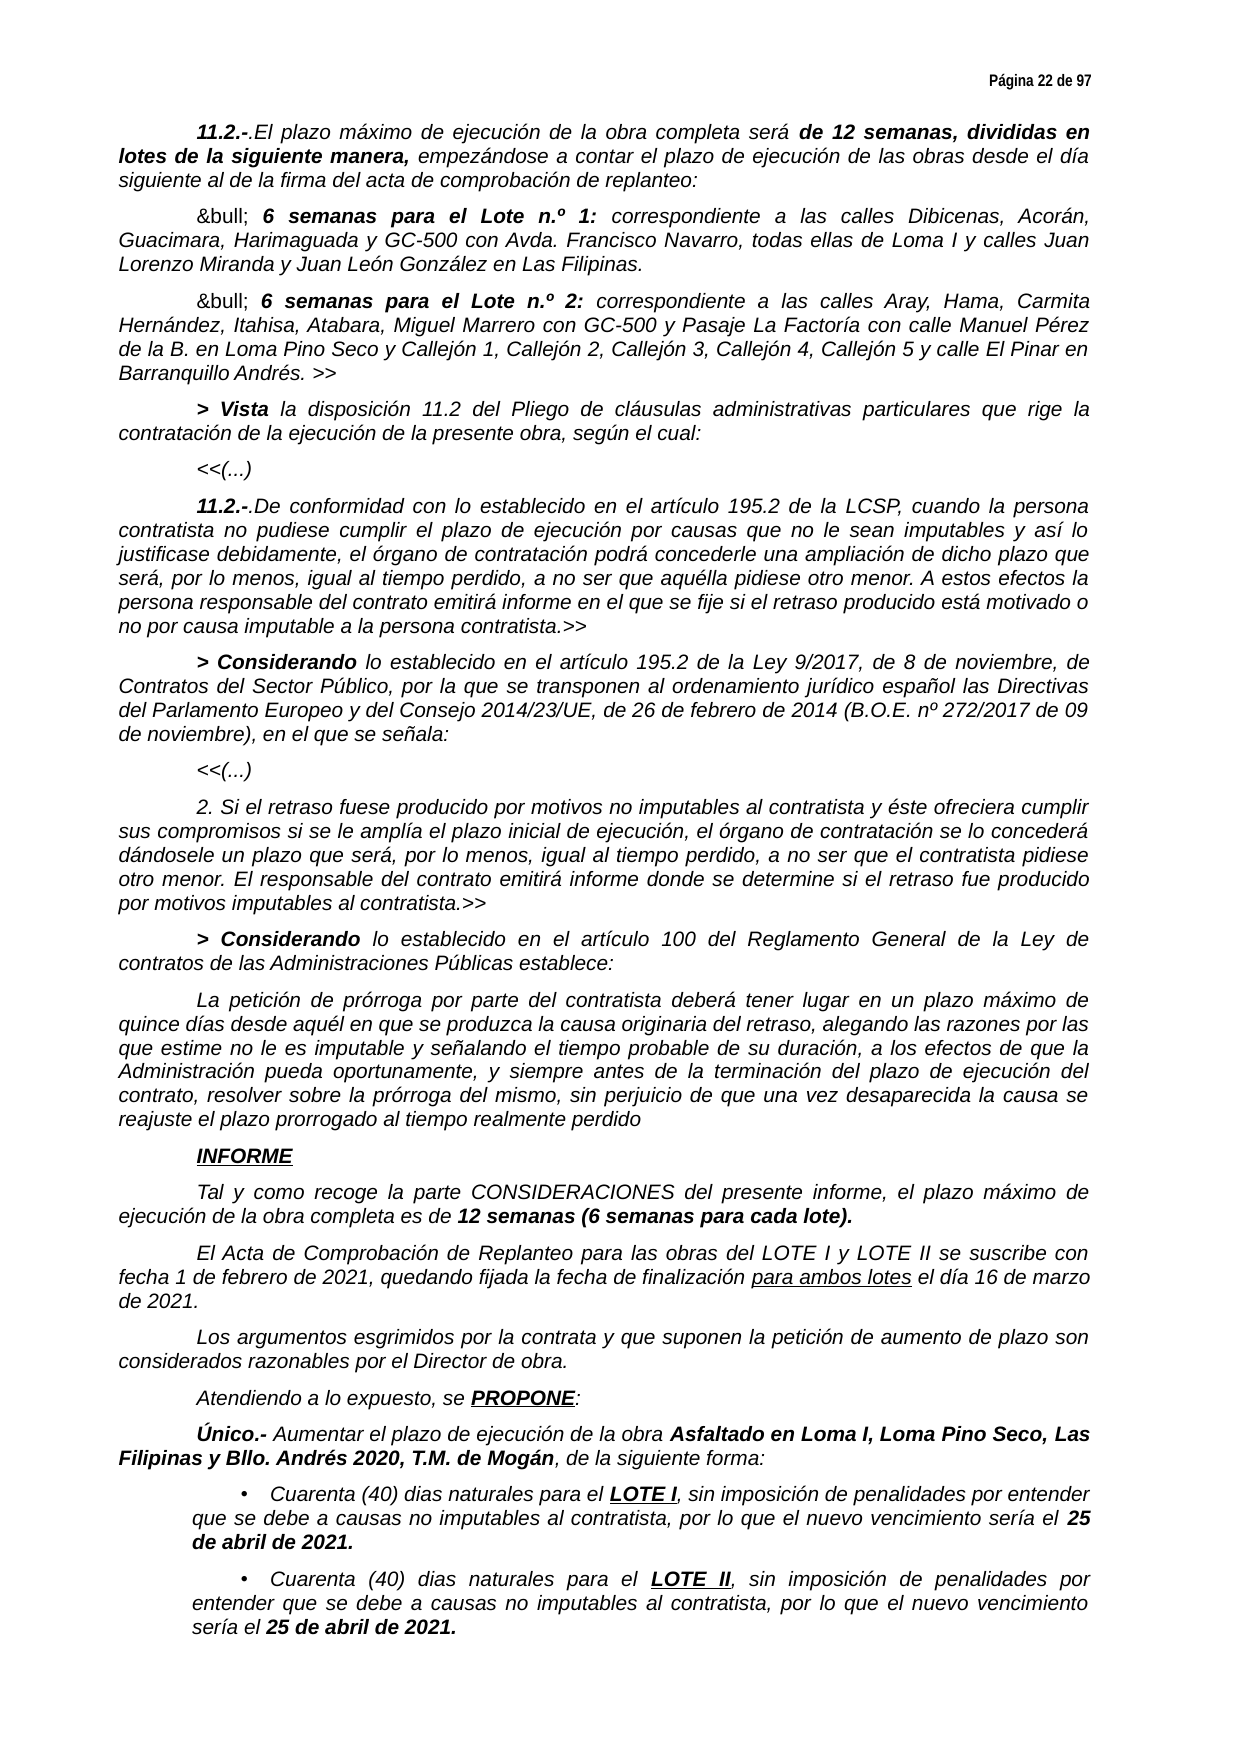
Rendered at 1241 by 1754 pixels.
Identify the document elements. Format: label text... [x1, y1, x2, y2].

text &bull; 6 semanas para el Lote n.º 2: correspondiente a las calles Aray, Hama, Carmita Hernández, Itahisa, Atabara, Miguel Marrero con GC-500 y Pasaje La Factoría con calle Manuel Pérez de la B. en Loma Pino Seco y Callejón 1, Callejón 2, Callejón 3, Callejón 4, Callejón 5 y calle El Pinar en Barranquillo Andrés. >> [118, 288, 1092, 384]
text Tal y como recoge la parte CONSIDERACIONES del presente informe, el plazo máximo de ejecución de la obra completa es de 12 semanas (6 semanas para cada lote). [118, 1180, 1092, 1228]
text 11.2.-.El plazo máximo de ejecución de la obra completa será de 12 semanas, divididas en lotes de la siguiente manera, empezándose a contar el plazo de ejecución de las obras desde el día siguiente al de la firma del acta de comprobación de replanteo: [118, 120, 1092, 192]
text > Considerando lo establecido en el artículo 195.2 de la Ley 9/2017, de 8 de noviembre, de Contratos del Sector Público, por la que se transponen al ordenamiento jurídico español las Directivas del Parlamento Europeo y del Consejo 2014/23/UE, de 26 de febrero de 2014 (B.O.E. nº 272/2017 de 09 de noviembre), en el que se señala: [118, 650, 1092, 746]
text > Vista la disposición 11.2 del Pliego de cláusulas administrativas particulares que rige la contratación de la ejecución de la presente obra, según el cual: [118, 397, 1092, 445]
text <<(...) [118, 758, 1092, 782]
text Los argumentos esgrimidos por la contrata y que suponen la petición de aumento de plazo son considerados razonables por el Director de obra. [118, 1325, 1092, 1373]
text > Considerando lo establecido en el artículo 100 del Reglamento General de la Ley de contratos de las Administraciones Públicas establece: [118, 927, 1092, 975]
text <<(...) [118, 457, 1092, 481]
text 2. Si el retraso fuese producido por motivos no imputables al contratista y éste ofreciera cumplir sus compromisos si se le amplía el plazo inicial de ejecución, el órgano de contratación se lo concederá dándosele un plazo que será, por lo menos, igual al tiempo perdido, a no ser que el contratista pidiese otro menor. El responsable del contrato emitirá informe donde se determine si el retraso fue producido por motivos imputables al contratista.>> [118, 795, 1092, 914]
text El Acta de Comprobación de Replanteo para las obras del LOTE I y LOTE II se suscribe con fecha 1 de febrero de 2021, quedando fijada la fecha de finalización para ambos lotes el día 16 de marzo de 2021. [118, 1241, 1092, 1312]
text 11.2.-.De conformidad con lo establecido en el artículo 195.2 de la LCSP, cuando la persona contratista no pudiese cumplir el plazo de ejecución por causas que no le sean imputables y así lo justificase debidamente, el órgano de contratación podrá concederle una ampliación de dicho plazo que será, por lo menos, igual al tiempo perdido, a no ser que aquélla pidiese otro menor. A estos efectos la persona responsable del contrato emitirá informe en el que se fije si el retraso producido está motivado o no por causa imputable a la persona contratista.>> [118, 494, 1092, 637]
text INFORME [118, 1144, 1092, 1168]
text La petición de prórroga por parte del contratista deberá tener lugar en un plazo máximo de quince días desde aquél en que se produzca la causa originaria del retraso, alegando las razones por las que estime no le es imputable y señalando el tiempo probable de su duración, a los efectos de que la Administración pueda oportunamente, y siempre antes de la terminación del plazo de ejecución del contrato, resolver sobre la prórroga del mismo, sin perjuicio de que una vez desaparecida la causa se reajuste el plazo prorrogado al tiempo realmente perdido [118, 987, 1092, 1131]
text &bull; 6 semanas para el Lote n.º 1: correspondiente a las calles Dibicenas, Acorán, Guacimara, Harimaguada y GC-500 con Avda. Francisco Navarro, todas ellas de Loma I y calles Juan Lorenzo Miranda y Juan León González en Las Filipinas. [118, 204, 1092, 276]
text Atendiendo a lo expuesto, se PROPONE: [118, 1385, 1092, 1409]
list Cuarenta (40) dias naturales para el LOTE I, sin imposición de penalidades por entender que se debe a causas no imputables al contratista, por lo que el nuevo vencimiento sería el 25 de abril de 2021. [162, 1482, 1092, 1554]
text Único.- Aumentar el plazo de ejecución de la obra Asfaltado en Loma I, Loma Pino Seco, Las Filipinas y Bllo. Andrés 2020, T.M. de Mogán, de la siguiente forma: [118, 1422, 1092, 1470]
list Cuarenta (40) dias naturales para el LOTE II, sin imposición de penalidades por entender que se debe a causas no imputables al contratista, por lo que el nuevo vencimiento sería el 25 de abril de 2021. [162, 1567, 1092, 1639]
